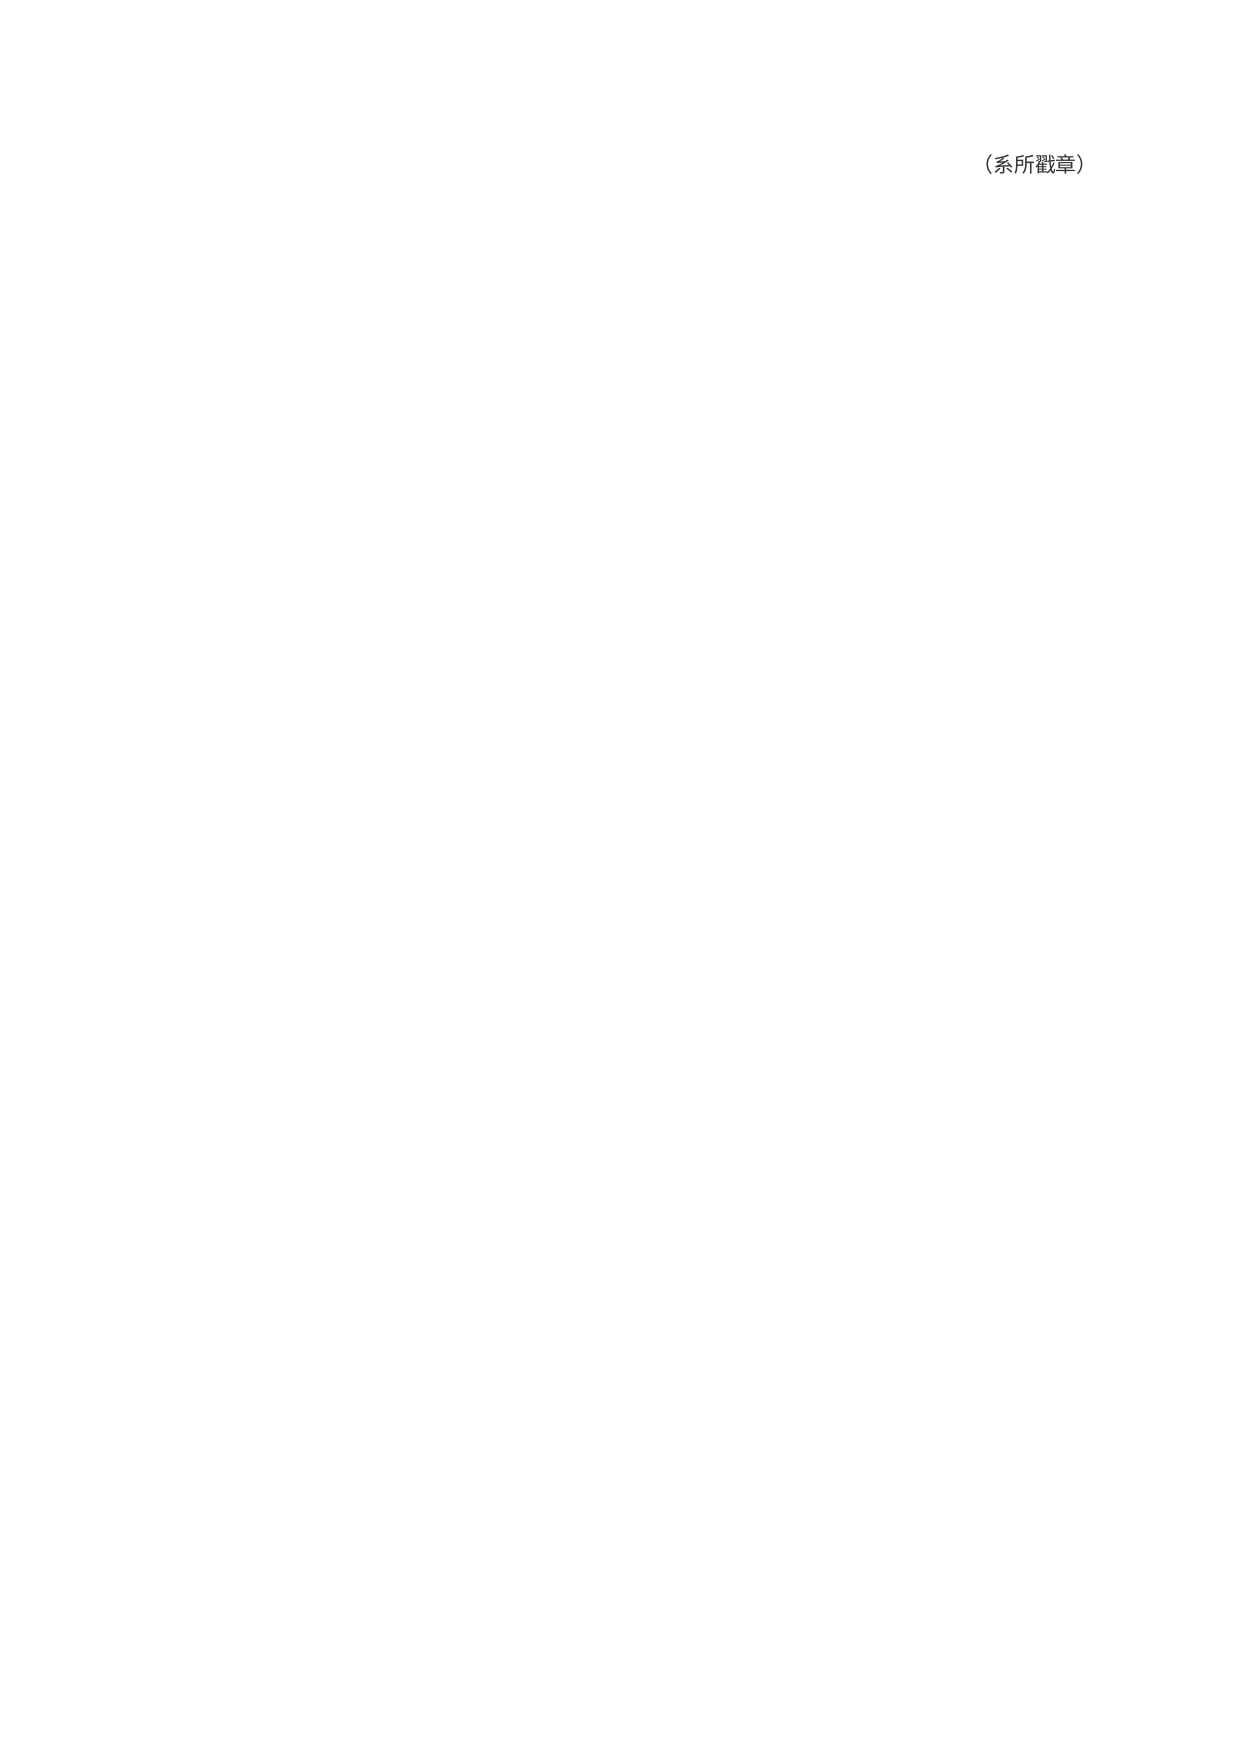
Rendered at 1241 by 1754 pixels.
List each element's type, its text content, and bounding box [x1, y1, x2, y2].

text （系所戳章） [118, 122, 1122, 184]
